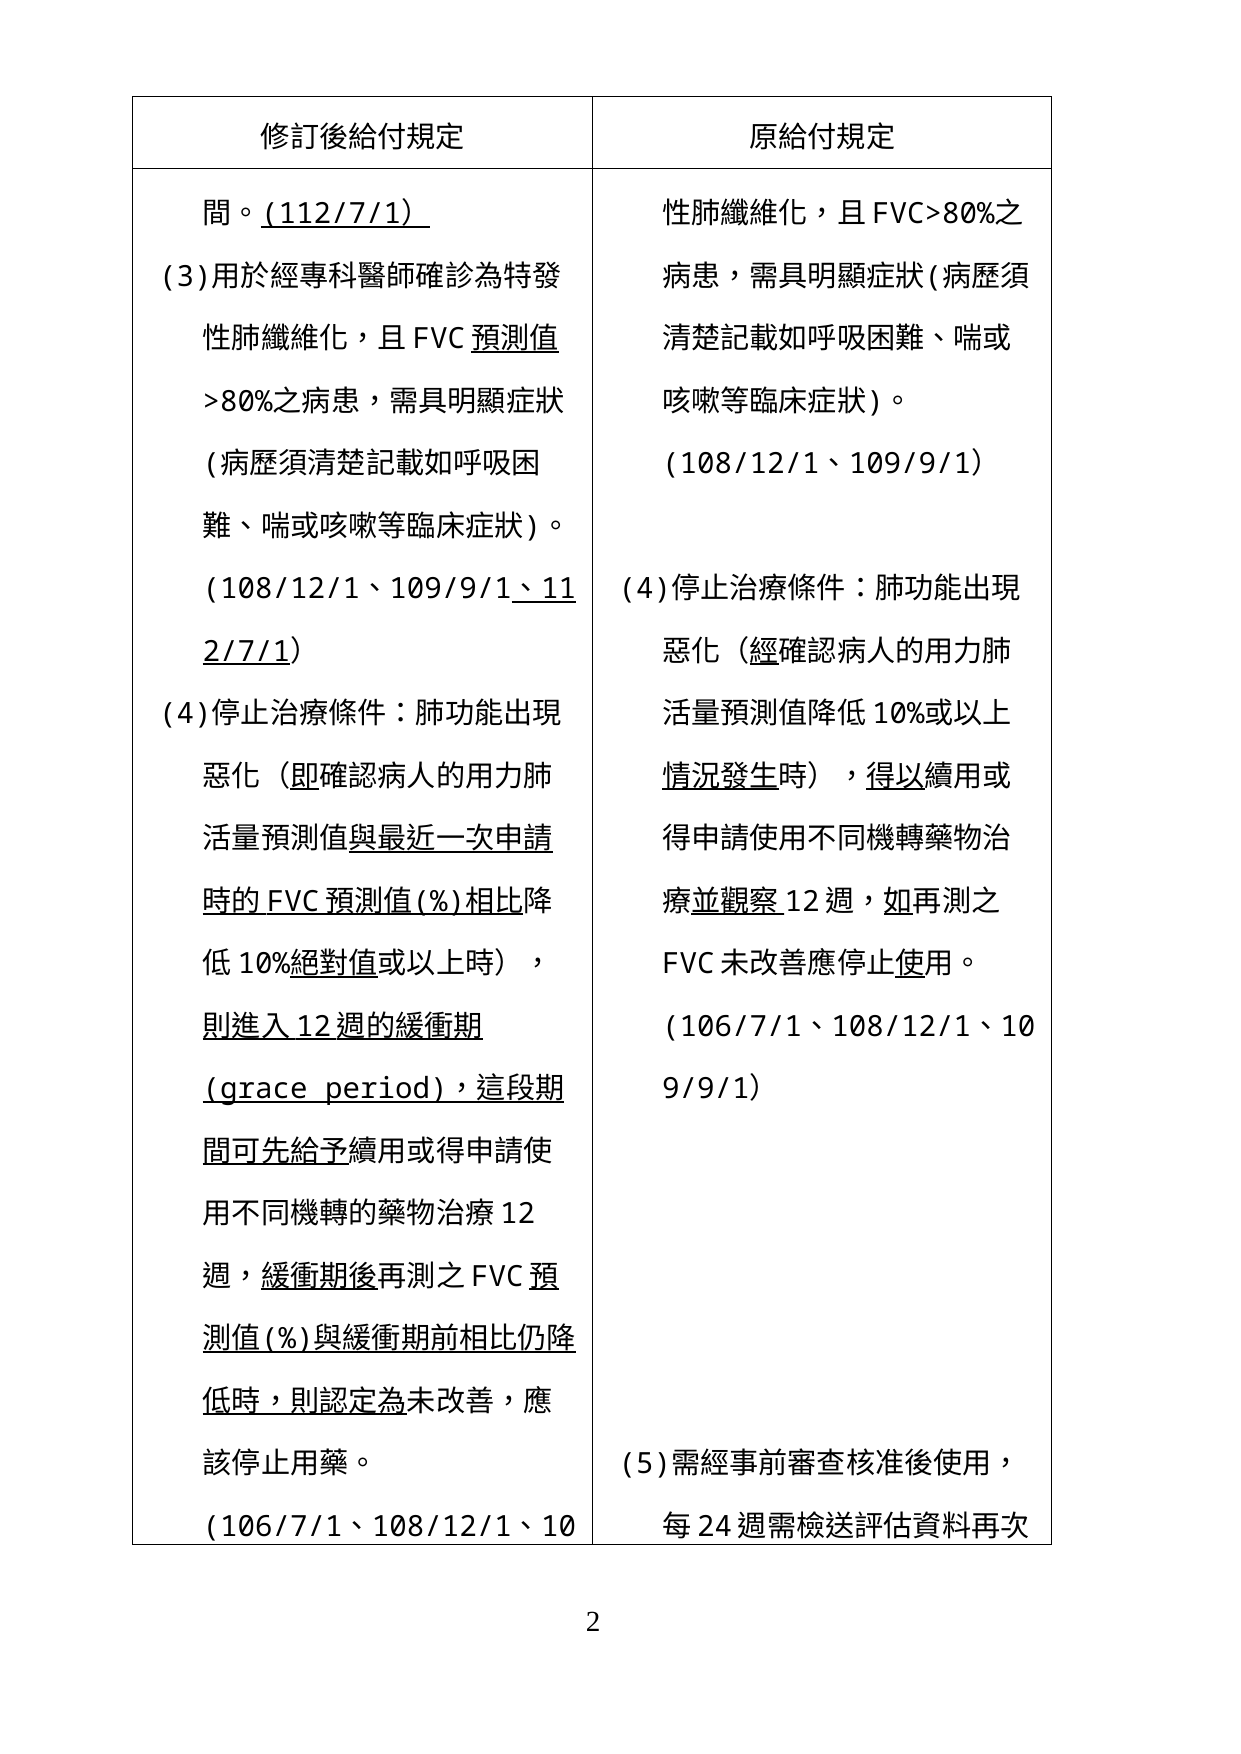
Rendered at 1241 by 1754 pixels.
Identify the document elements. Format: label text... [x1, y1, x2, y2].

table_cell 性肺纖維化，且FVC>80%之病患，需具明顯症狀(病歷須清楚記載如呼吸困難、喘或咳嗽等臨床症狀)。(108/12/1、109/9/1） (4)停止治療條件：肺功能出現惡化（經確認病人的用力肺活量預測值降低10%或以上情況發生時），得以續用或得申請使用不同機轉藥物治療並觀察12週，如再測之FVC未改善應停止使用。(106/7/1、108/12/1、109/9/1） (5)需經事前審查核准後使用，每24週需檢送評估資料再次 [593, 169, 1051, 1544]
table_header 修訂後給付規定 [133, 97, 592, 168]
table_cell 間。(112/7/1） (3)用於經專科醫師確診為特發性肺纖維化，且FVC預測值>80%之病患，需具明顯症狀(病歷須清楚記載如呼吸困難、喘或咳嗽等臨床症狀)。(108/12/1、109/9/1、112/7/1） (4)停止治療條件：肺功能出現惡化（即確認病人的用力肺活量預測值與最近一次申請時的FVC預測值(%)相比降低10%絕對值或以上時），則進入12週的緩衝期(grace period)，這段期間可先給予續用或得申請使用不同機轉的藥物治療12週，緩衝期後再測之FVC預測值(%)與緩衝期前相比仍降低時，則認定為未改善，應該停止用藥。(106/7/1、108/12/1、10 [133, 169, 592, 1544]
table_header 原給付規定 [593, 97, 1051, 168]
